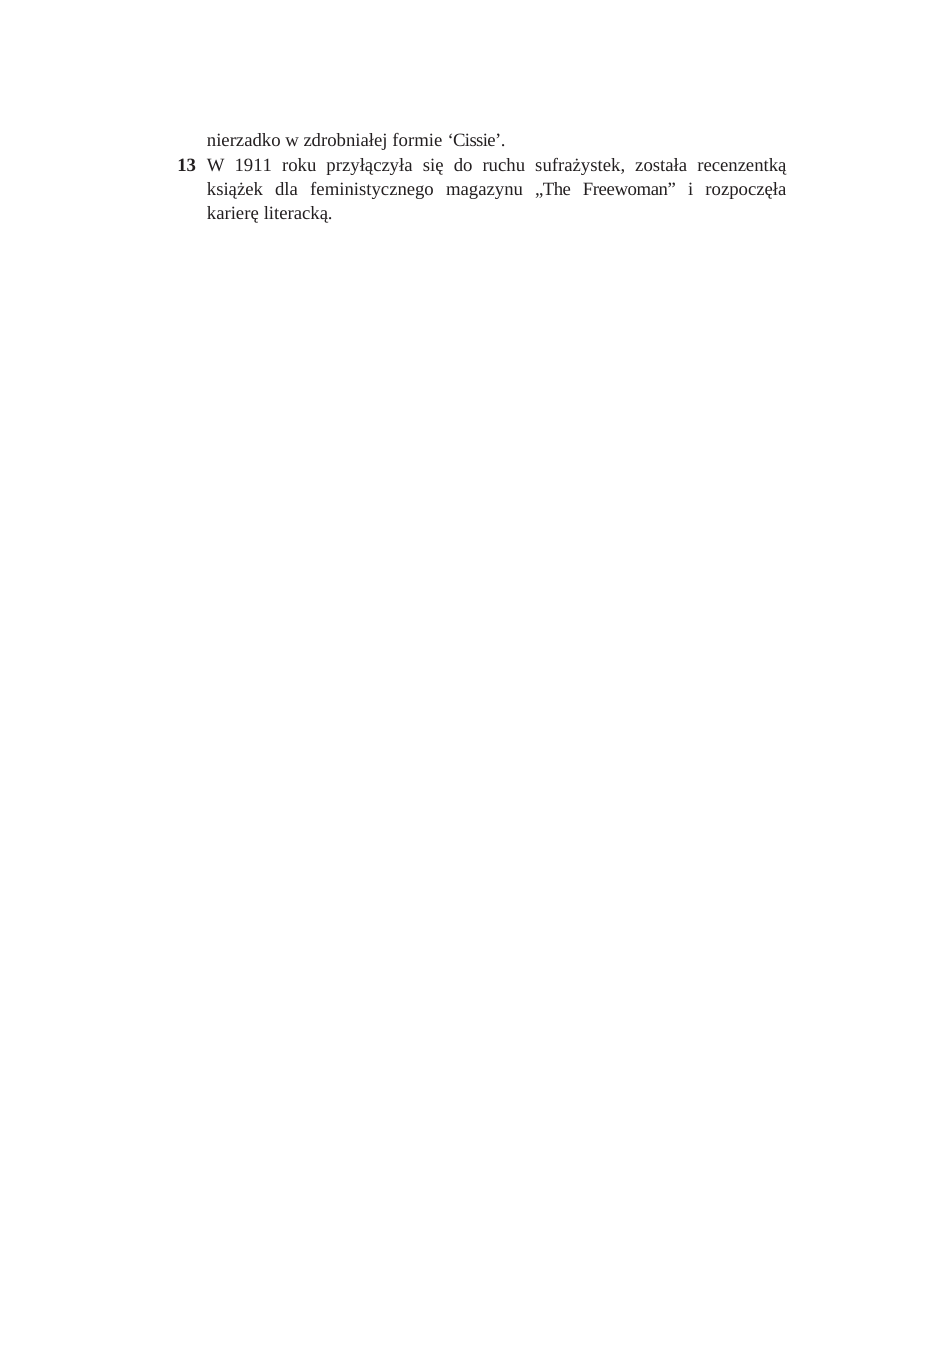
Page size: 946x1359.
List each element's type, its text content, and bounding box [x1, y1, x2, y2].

list W 1911 roku przyłączyła się do ruchu sufrażystek, została recenzentką książek dla feministycznego magazynu „The Freewoman” i rozpoczęła karierę literacką. [177, 153, 787, 223]
list nierzadko w zdrobniałej formie ‘Cissie’. [177, 129, 787, 151]
